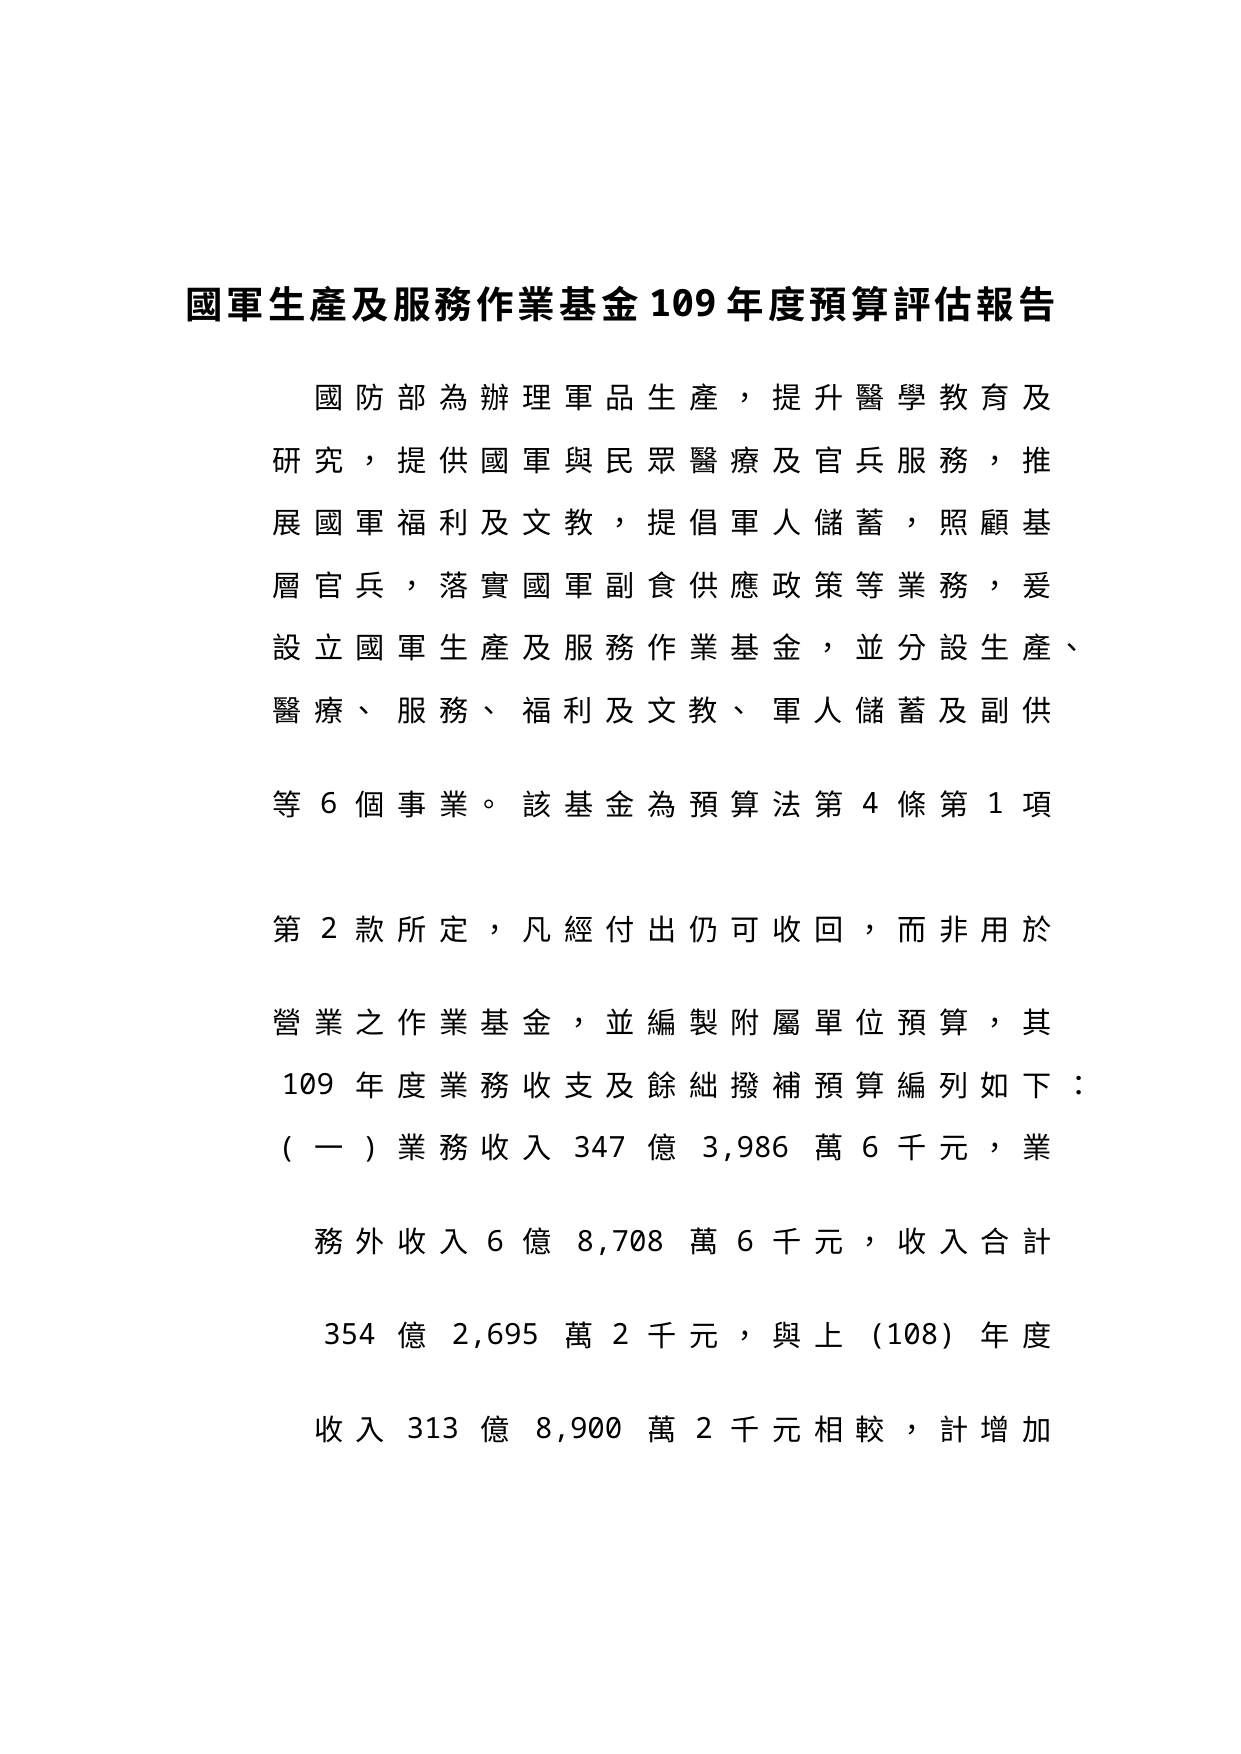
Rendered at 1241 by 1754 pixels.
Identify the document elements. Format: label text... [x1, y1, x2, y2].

text 國軍生產及服務作業基金109年度預算評估報告 [183, 229, 1058, 354]
text 國防部為辦理軍品生產，提升醫學教育及研究，提供國軍與民眾醫療及官兵服務，推展國軍福利及文教，提倡軍人儲蓄，照顧基層官兵，落實國軍副食供應政策等業務，爰設立國軍生產及服務作業基金，並分設生產、醫療、服務、福利及文教、軍人儲蓄及副供等6個事業。該基金為預算法第4條第1項第2款所定，凡經付出仍可收回，而非用於營業之作業基金，並編製附屬單位預算，其109年度業務收支及餘絀撥補預算編列如下： [242, 354, 1058, 1104]
text (一)業務收入347億3,986萬6千元，業務外收入6億8,708萬6千元，收入合計354億2,695萬2千元，與上(108)年度收入313億8,900萬2千元相較，計增加 [242, 1104, 1058, 1479]
